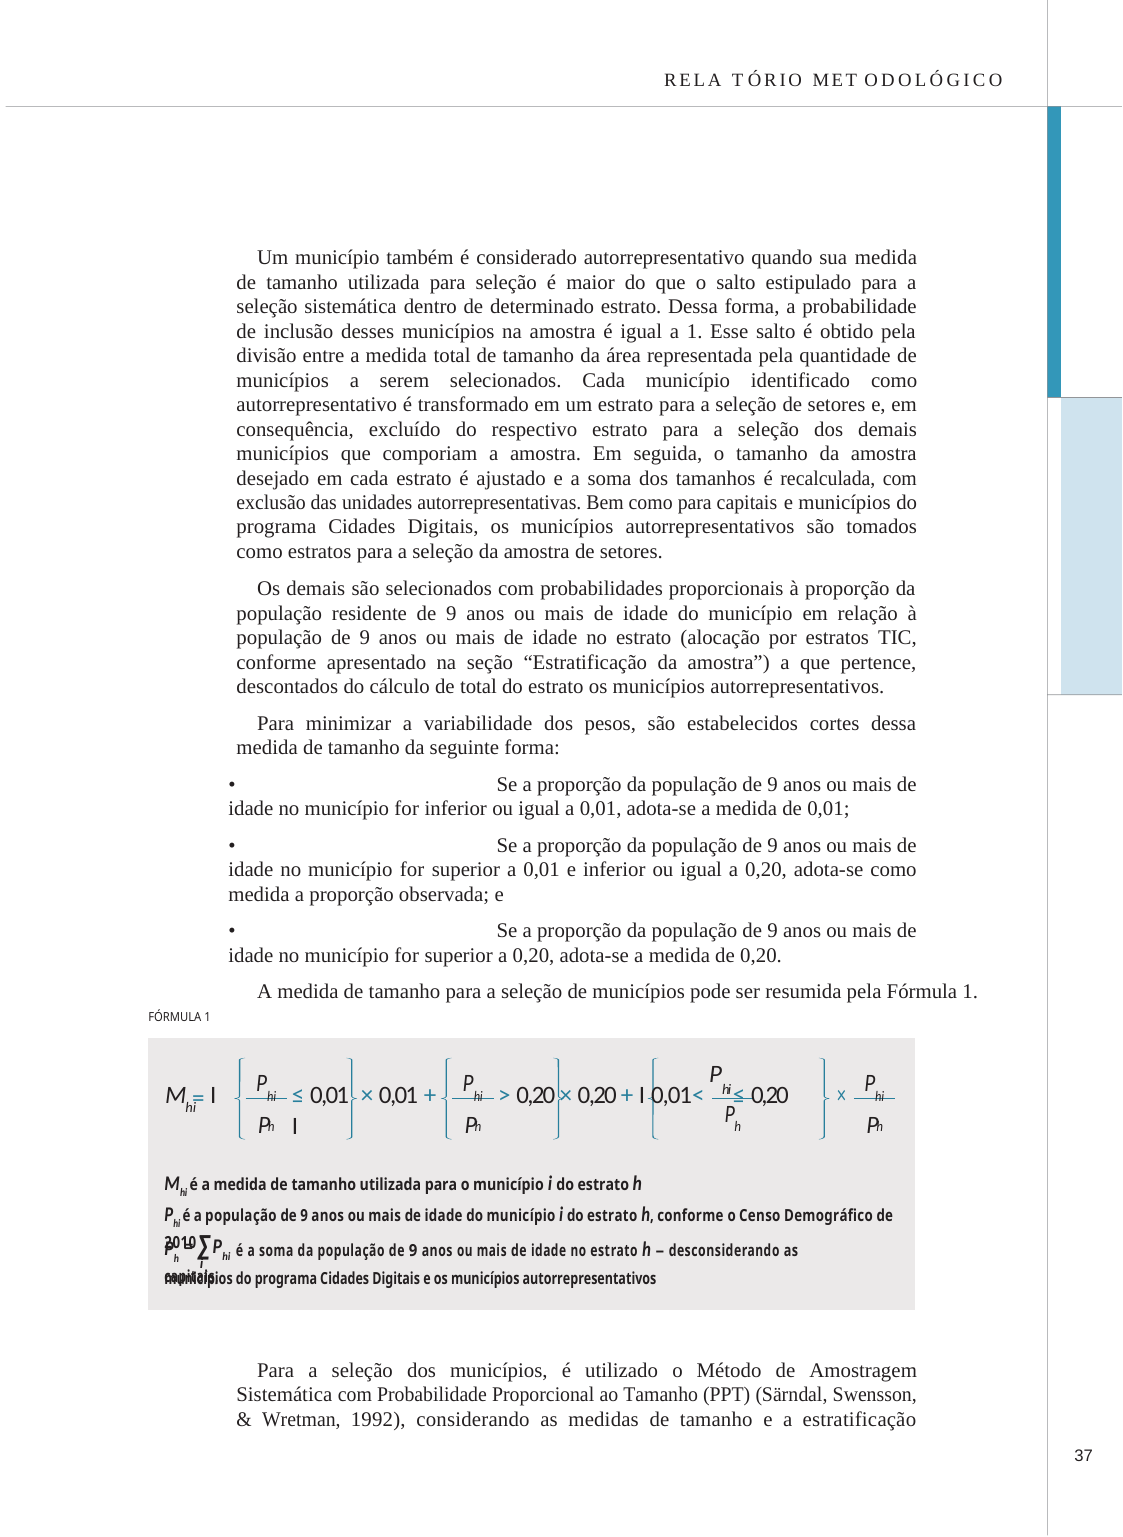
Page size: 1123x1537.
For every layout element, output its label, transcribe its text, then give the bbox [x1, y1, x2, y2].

text FÓRMULA 1 [148, 1008, 224, 1026]
text Um município também é considerado autorrepresentativo quando sua medida de tamanho utilizada para seleção é maior do que o salto estipulado para a seleção sistemática dentro de determinado estrato. Dessa forma, a probabilidade de inclusão desses municípios na amostra é igual a 1. Esse salto é obtido pela divisão entre a medida total de tamanho da área representada pela quantidade de municípios a serem selecionados. Cada município identificado como autorrepresentativo é transformado em um estrato para a seleção de setores e, em consequência, excluído do respectivo estrato para a seleção dos demais municípios que comporiam a amostra. Em seguida, o tamanho da amostra desejado em cada estrato é ajustado e a soma dos tamanhos é recalculada, com exclusão das unidades autorrepresentativas. Bem como para capitais e municípios do programa Cidades Digitais, os municípios autorrepresentativos são tomados como estratos para a seleção da amostra de setores. [236, 245, 917, 563]
list Se a proporção da população de 9 anos ou mais de idade no município for superior a 0,01 e inferior ou igual a 0,20, adota-se como medida a proporção observada; e [228, 833, 917, 906]
list Se a proporção da população de 9 anos ou mais de idade no município for superior a 0,20, adota-se a medida de 0,20. [228, 918, 917, 967]
list Se a proporção da população de 9 anos ou mais de idade no município for inferior ou igual a 0,01, adota-se a medida de 0,01; [228, 772, 917, 820]
text A medida de tamanho para a seleção de municípios pode ser resumida pela Fórmula 1. [257, 979, 1047, 1003]
text Os demais são selecionados com probabilidades proporcionais à proporção da população residente de 9 anos ou mais de idade do município em relação à população de 9 anos ou mais de idade no estrato (alocação por estratos TIC, conforme apresentado na seção “Estratificação da amostra”) a que pertence, descontados do cálculo de total do estrato os municípios autorrepresentativos. [236, 576, 917, 698]
text Para a seleção dos municípios, é utilizado o Método de Amostragem Sistemática com Probabilidade Proporcional ao Tamanho (PPT) (Särndal, Swensson, & Wretman, 1992), considerando as medidas de tamanho e a estratificação [236, 1358, 917, 1431]
text Para minimizar a variabilidade dos pesos, são estabelecidos cortes dessa medida de tamanho da seguinte forma: [236, 711, 916, 759]
